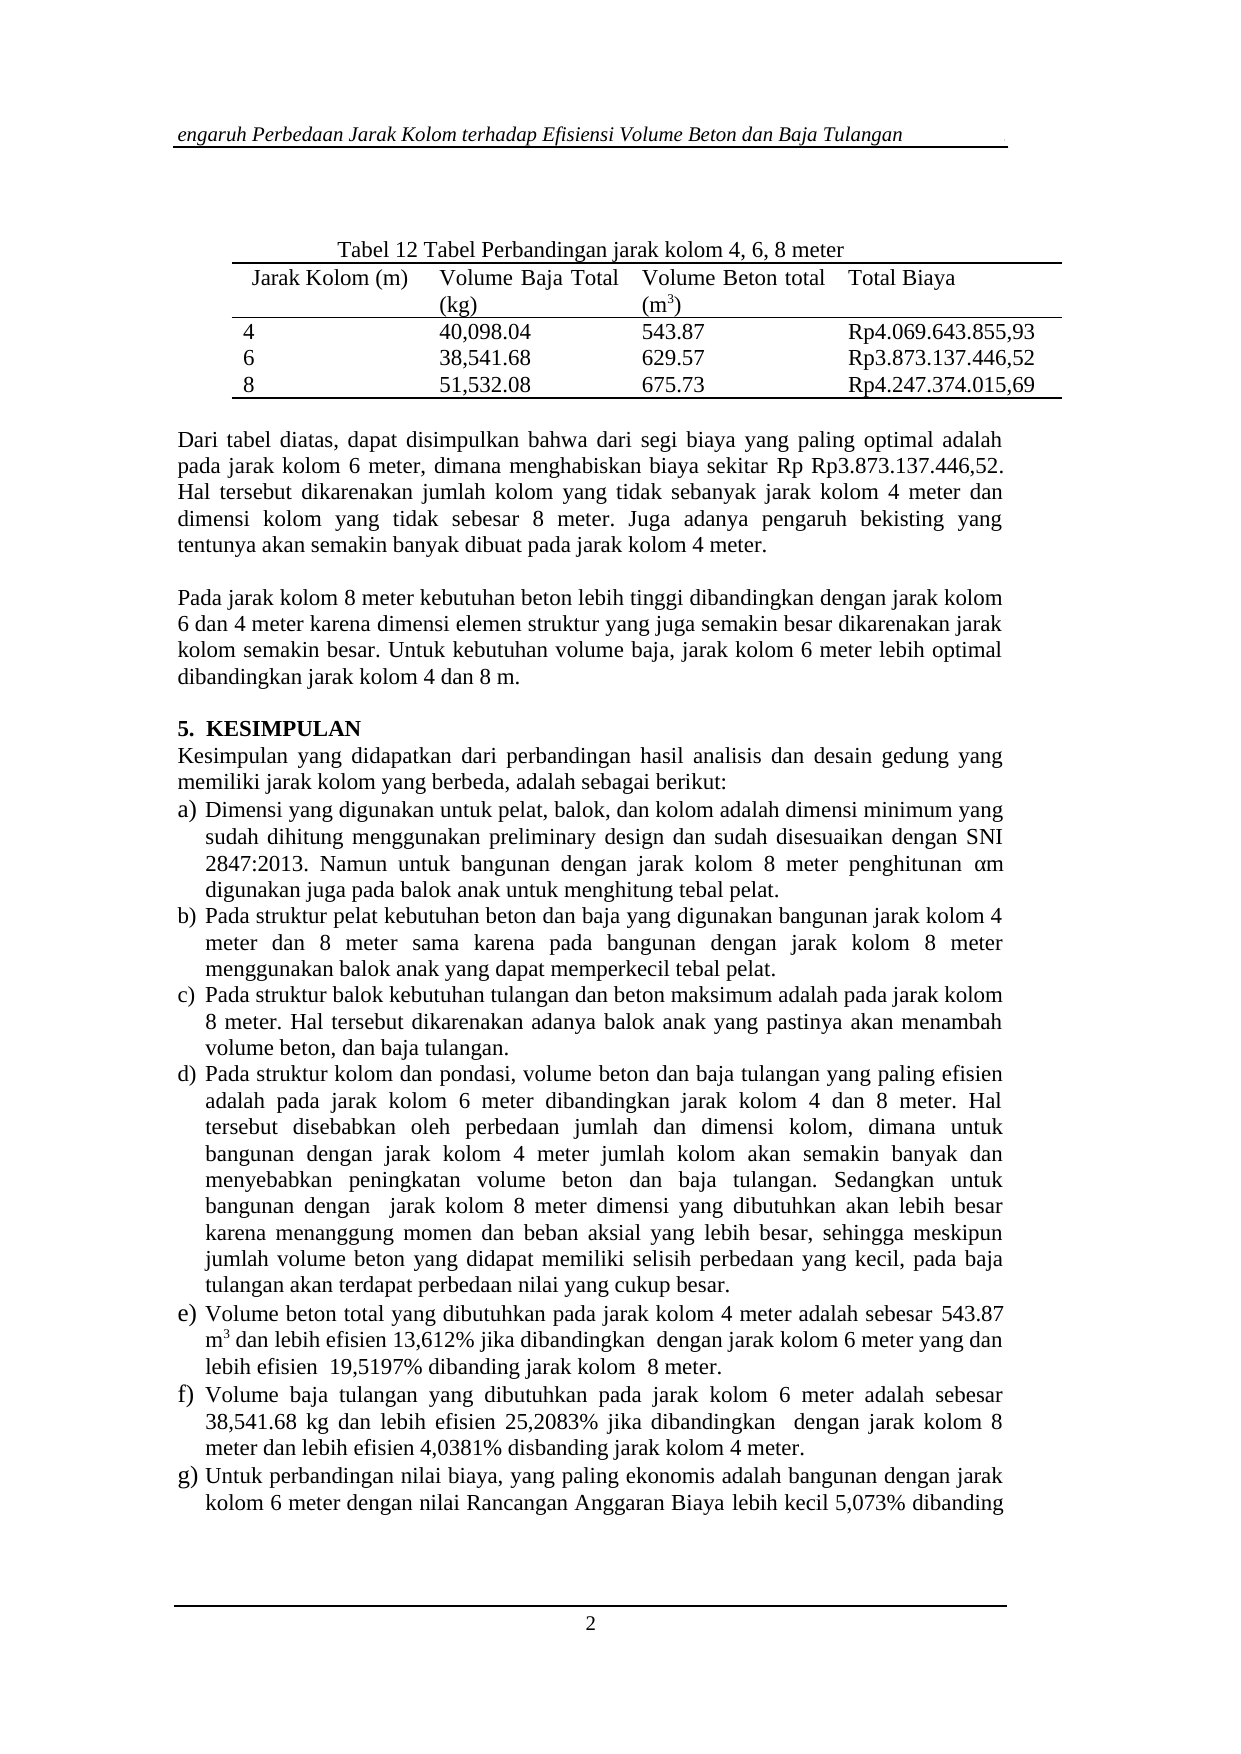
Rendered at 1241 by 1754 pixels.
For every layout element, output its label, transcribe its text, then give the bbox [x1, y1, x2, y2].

table_cell 6 [232, 345, 428, 371]
list Dimensi yang digunakan untuk pelat, balok, dan kolom adalah dimensi minimum yang sudah dihitung menggunakan preliminary design dan sudah disesuaikan dengan SNI 2847:2013. Namun untuk bangunan dengan jarak kolom 8 meter penghitunan αm digunakan juga pada balok anak untuk menghitung tebal pelat. [177, 794, 1004, 902]
text Tabel 12 Tabel Perbandingan jarak kolom 4, 6, 8 meter [177, 236, 1004, 262]
table_header Volume Baja Total (kg) [428, 264, 630, 317]
table_cell 629.57 [630, 345, 837, 371]
table_cell 4 [232, 318, 428, 344]
table_cell 40,098.04 [428, 318, 630, 344]
list Pada struktur kolom dan pondasi, volume beton dan baja tulangan yang paling efisien adalah pada jarak kolom 6 meter dibandingkan jarak kolom 4 dan 8 meter. Hal tersebut disebabkan oleh perbedaan jumlah dan dimensi kolom, dimana untuk bangunan dengan jarak kolom 4 meter jumlah kolom akan semakin banyak dan menyebabkan peningkatan volume beton dan baja tulangan. Sedangkan untuk bangunan dengan jarak kolom 8 meter dimensi yang dibutuhkan akan lebih besar karena menanggung momen dan beban aksial yang lebih besar, sehingga meskipun jumlah volume beton yang didapat memiliki selisih perbedaan yang kecil, pada baja tulangan akan terdapat perbedaan nilai yang cukup besar. [177, 1061, 1004, 1298]
table_cell Rp4.069.643.855,93 [837, 318, 1062, 344]
text Dari tabel diatas, dapat disimpulkan bahwa dari segi biaya yang paling optimal adalah pada jarak kolom 6 meter, dimana menghabiskan biaya sekitar Rp Rp3.873.137.446,52. Hal tersebut dikarenakan jumlah kolom yang tidak sebanyak jarak kolom 4 meter dan dimensi kolom yang tidak sebesar 8 meter. Juga adanya pengaruh bekisting yang tentunya akan semakin banyak dibuat pada jarak kolom 4 meter. [177, 426, 1004, 557]
list Untuk perbandingan nilai biaya, yang paling ekonomis adalah bangunan dengan jarak kolom 6 meter dengan nilai Rancangan Anggaran Biaya lebih kecil 5,073% dibanding [177, 1461, 1004, 1516]
text Kesimpulan yang didapatkan dari perbandingan hasil analisis dan desain gedung yang memiliki jarak kolom yang berbeda, adalah sebagai berikut: [177, 742, 1004, 794]
table_cell 675.73 [630, 371, 837, 397]
table_header Volume Beton total (m3) [630, 264, 837, 317]
table_cell 8 [232, 371, 428, 397]
text Pada jarak kolom 8 meter kebutuhan beton lebih tinggi dibandingkan dengan jarak kolom 6 dan 4 meter karena dimensi elemen struktur yang juga semakin besar dikarenakan jarak kolom semakin besar. Untuk kebutuhan volume baja, jarak kolom 6 meter lebih optimal dibandingkan jarak kolom 4 dan 8 m. [177, 584, 1004, 689]
table_cell 543.87 [630, 318, 837, 344]
list 5. KESIMPULAN [177, 716, 1004, 742]
table_cell 38,541.68 [428, 345, 630, 371]
list Pada struktur balok kebutuhan tulangan dan beton maksimum adalah pada jarak kolom 8 meter. Hal tersebut dikarenakan adanya balok anak yang pastinya akan menambah volume beton, dan baja tulangan. [177, 981, 1004, 1061]
table_cell Rp3.873.137.446,52 [837, 345, 1062, 371]
table_header Total Biaya [837, 264, 1062, 317]
table_cell Rp4.247.374.015,69 [837, 371, 1062, 397]
list Volume beton total yang dibutuhkan pada jarak kolom 4 meter adalah sebesar 543.87 m3 dan lebih efisien 13,612% jika dibandingkan dengan jarak kolom 6 meter yang dan lebih efisien 19,5197% dibanding jarak kolom 8 meter. [177, 1298, 1004, 1379]
list Pada struktur pelat kebutuhan beton dan baja yang digunakan bangunan jarak kolom 4 meter dan 8 meter sama karena pada bangunan dengan jarak kolom 8 meter menggunakan balok anak yang dapat memperkecil tebal pelat. [177, 902, 1004, 981]
table_cell 51,532.08 [428, 371, 630, 397]
list Volume baja tulangan yang dibutuhkan pada jarak kolom 6 meter adalah sebesar 38,541.68 kg dan lebih efisien 25,2083% jika dibandingkan dengan jarak kolom 8 meter dan lebih efisien 4,0381% disbanding jarak kolom 4 meter. [177, 1379, 1004, 1461]
table_header Jarak Kolom (m) [232, 264, 428, 317]
